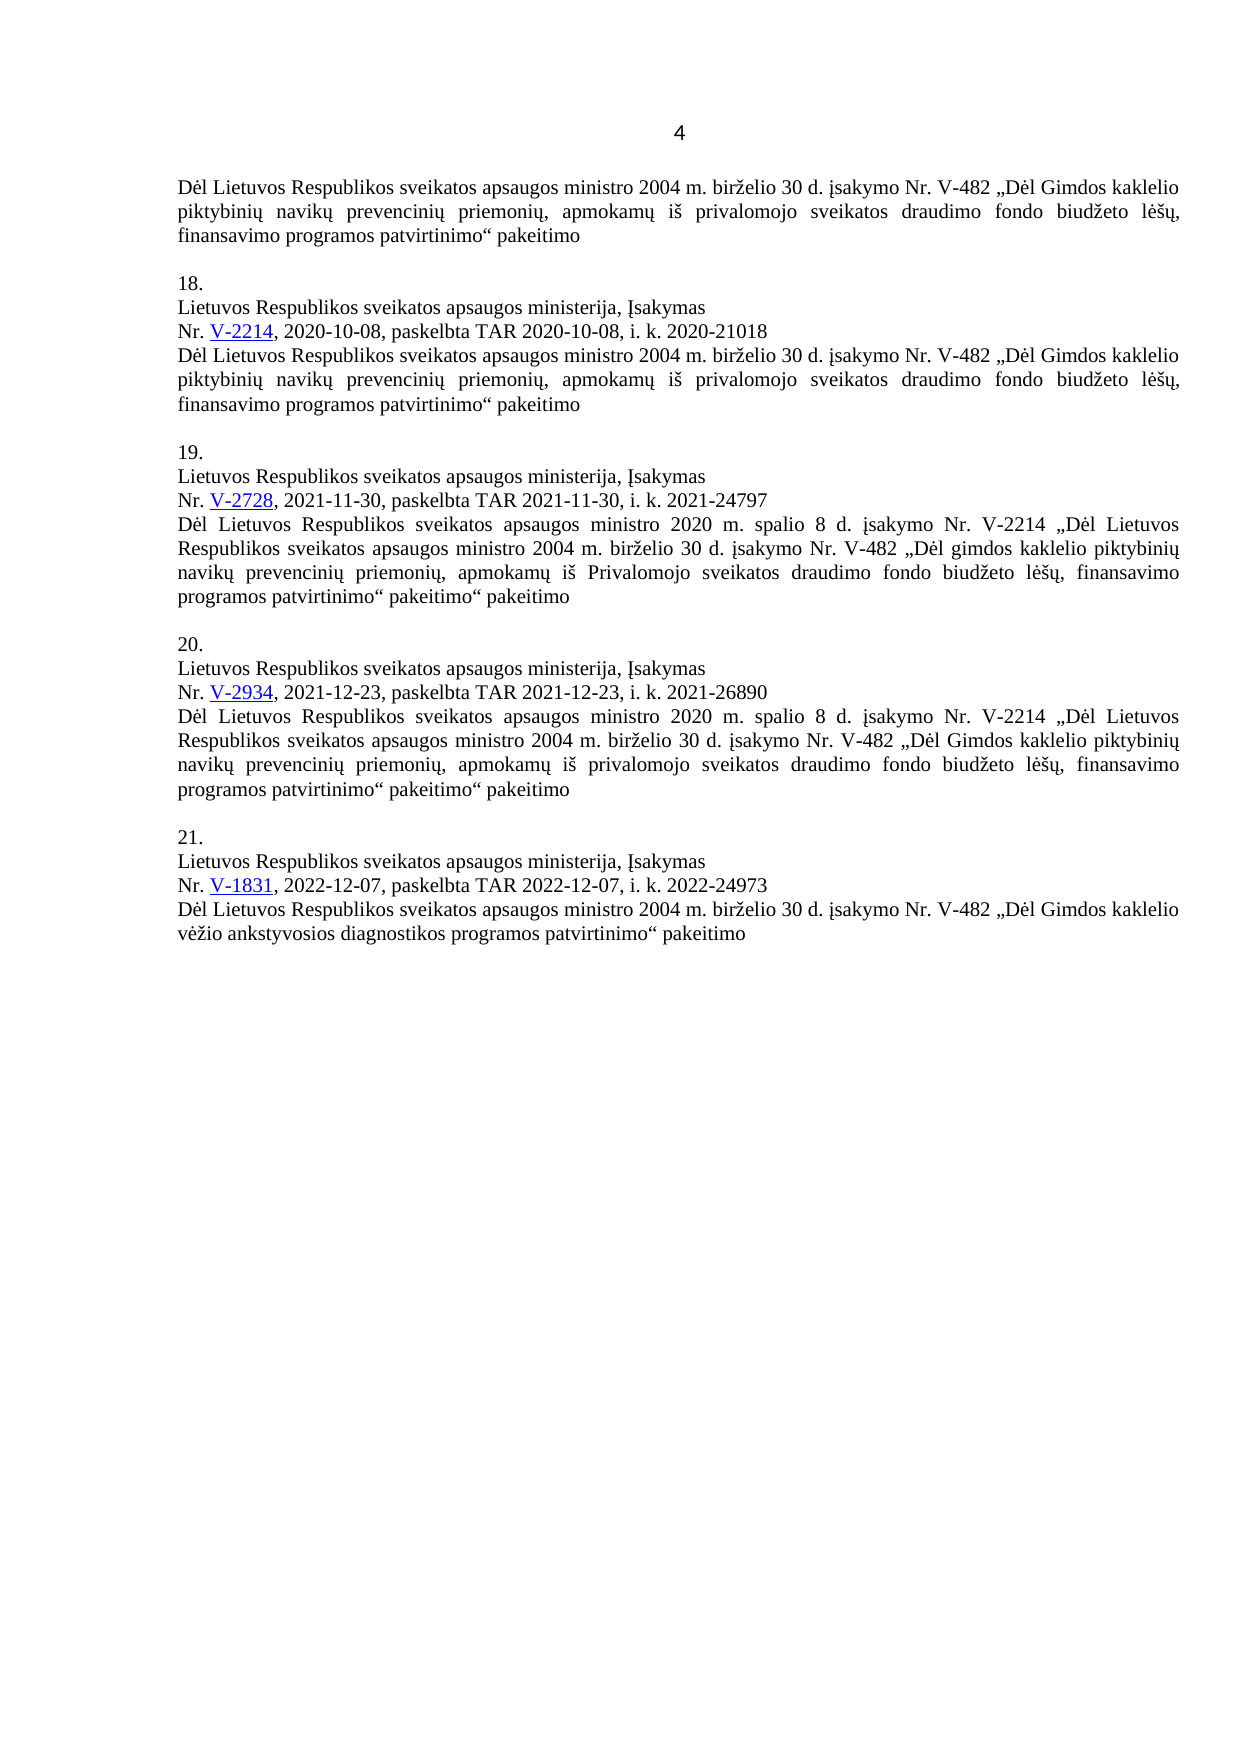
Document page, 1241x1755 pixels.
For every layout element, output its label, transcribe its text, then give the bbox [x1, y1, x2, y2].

text Lietuvos Respublikos sveikatos apsaugos ministerija, Įsakymas [177, 295, 1181, 319]
text 21. [177, 824, 1181, 849]
text Nr. V-2728, 2021-11-30, paskelbta TAR 2021-11-30, i. k. 2021-24797 [177, 488, 1181, 512]
text Nr. V-1831, 2022-12-07, paskelbta TAR 2022-12-07, i. k. 2022-24973 [177, 873, 1181, 897]
text Lietuvos Respublikos sveikatos apsaugos ministerija, Įsakymas [177, 464, 1181, 488]
text Dėl Lietuvos Respublikos sveikatos apsaugos ministro 2004 m. birželio 30 d. įsakymo Nr. V-482 „Dėl Gimdos kaklelio piktybinių navikų prevencinių priemonių, apmokamų iš privalomojo sveikatos draudimo fondo biudžeto lėšų, finansavimo programos patvirtinimo“ pakeitimo [177, 343, 1181, 416]
text 18. [177, 271, 1181, 295]
text Dėl Lietuvos Respublikos sveikatos apsaugos ministro 2020 m. spalio 8 d. įsakymo Nr. V-2214 „Dėl Lietuvos Respublikos sveikatos apsaugos ministro 2004 m. birželio 30 d. įsakymo Nr. V-482 „Dėl Gimdos kaklelio piktybinių navikų prevencinių priemonių, apmokamų iš privalomojo sveikatos draudimo fondo biudžeto lėšų, finansavimo programos patvirtinimo“ pakeitimo“ pakeitimo [177, 704, 1181, 801]
text 20. [177, 632, 1181, 656]
text Lietuvos Respublikos sveikatos apsaugos ministerija, Įsakymas [177, 849, 1181, 873]
text Nr. V-2934, 2021-12-23, paskelbta TAR 2021-12-23, i. k. 2021-26890 [177, 680, 1181, 704]
text Lietuvos Respublikos sveikatos apsaugos ministerija, Įsakymas [177, 656, 1181, 680]
text Dėl Lietuvos Respublikos sveikatos apsaugos ministro 2020 m. spalio 8 d. įsakymo Nr. V-2214 „Dėl Lietuvos Respublikos sveikatos apsaugos ministro 2004 m. birželio 30 d. įsakymo Nr. V-482 „Dėl gimdos kaklelio piktybinių navikų prevencinių priemonių, apmokamų iš Privalomojo sveikatos draudimo fondo biudžeto lėšų, finansavimo programos patvirtinimo“ pakeitimo“ pakeitimo [177, 512, 1181, 608]
text Nr. V-2214, 2020-10-08, paskelbta TAR 2020-10-08, i. k. 2020-21018 [177, 319, 1181, 343]
text Dėl Lietuvos Respublikos sveikatos apsaugos ministro 2004 m. birželio 30 d. įsakymo Nr. V-482 „Dėl Gimdos kaklelio piktybinių navikų prevencinių priemonių, apmokamų iš privalomojo sveikatos draudimo fondo biudžeto lėšų, finansavimo programos patvirtinimo“ pakeitimo [177, 175, 1181, 247]
text Dėl Lietuvos Respublikos sveikatos apsaugos ministro 2004 m. birželio 30 d. įsakymo Nr. V-482 „Dėl Gimdos kaklelio vėžio ankstyvosios diagnostikos programos patvirtinimo“ pakeitimo [177, 897, 1181, 945]
text 19. [177, 439, 1181, 464]
